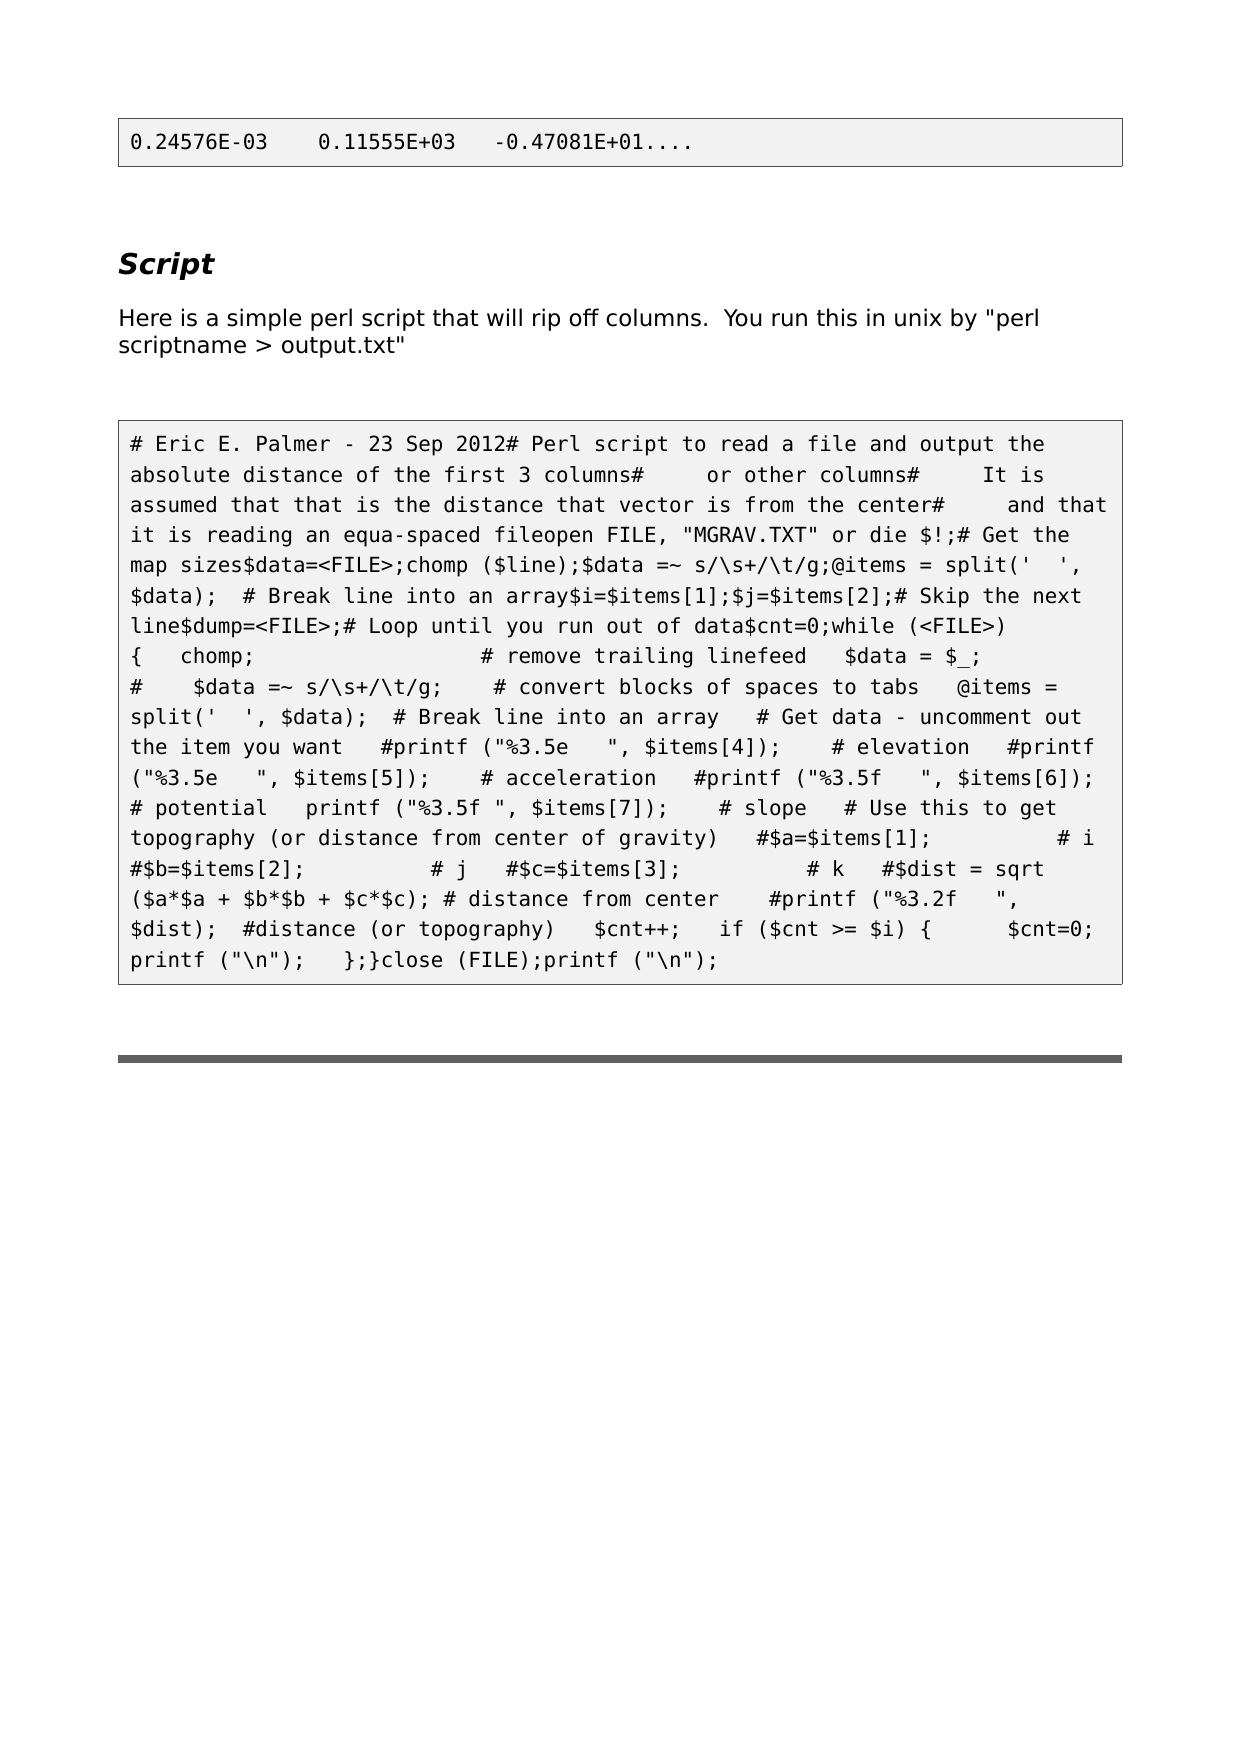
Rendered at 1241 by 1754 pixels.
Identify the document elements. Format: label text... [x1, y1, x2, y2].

text # Eric E. Palmer - 23 Sep 2012# Perl script to read a file and output the absolute distance of the first 3 columns# or other columns# It is assumed that that is the distance that vector is from the center# and that it is reading an equa-spaced fileopen FILE, "MGRAV.TXT" or die $!;# Get the map sizes$data=<FILE>;chomp ($line);$data =~ s/\s+/\t/g;@items = split(' ', $data); # Break line into an array$i=$items[1];$j=$items[2];# Skip the next line$dump=<FILE>;# Loop until you run out of data$cnt=0;while (<FILE>) { chomp; # remove trailing linefeed $data = $_; # $data =~ s/\s+/\t/g; # convert blocks of spaces to tabs @items = split(' ', $data); # Break line into an array # Get data - uncomment out the item you want #printf ("%3.5e ", $items[4]); # elevation #printf ("%3.5e ", $items[5]); # acceleration #printf ("%3.5f ", $items[6]); # potential printf ("%3.5f ", $items[7]); # slope # Use this to get topography (or distance from center of gravity) #$a=$items[1]; # i #$b=$items[2]; # j #$c=$items[3]; # k #$dist = sqrt ($a*$a + $b*$b + $c*$c); # distance from center #printf ("%3.2f ", $dist); #distance (or topography) $cnt++; if ($cnt >= $i) { $cnt=0; printf ("\n"); };}close (FILE);printf ("\n"); [119, 421, 1122, 984]
text 0.24576E-03 0.11555E+03 -0.47081E+01.... [119, 119, 1122, 166]
subtitle Script [118, 247, 1122, 281]
text Here is a simple perl script that will rip off columns. You run this in unix by "perl scriptname > output.txt" [118, 305, 1122, 358]
